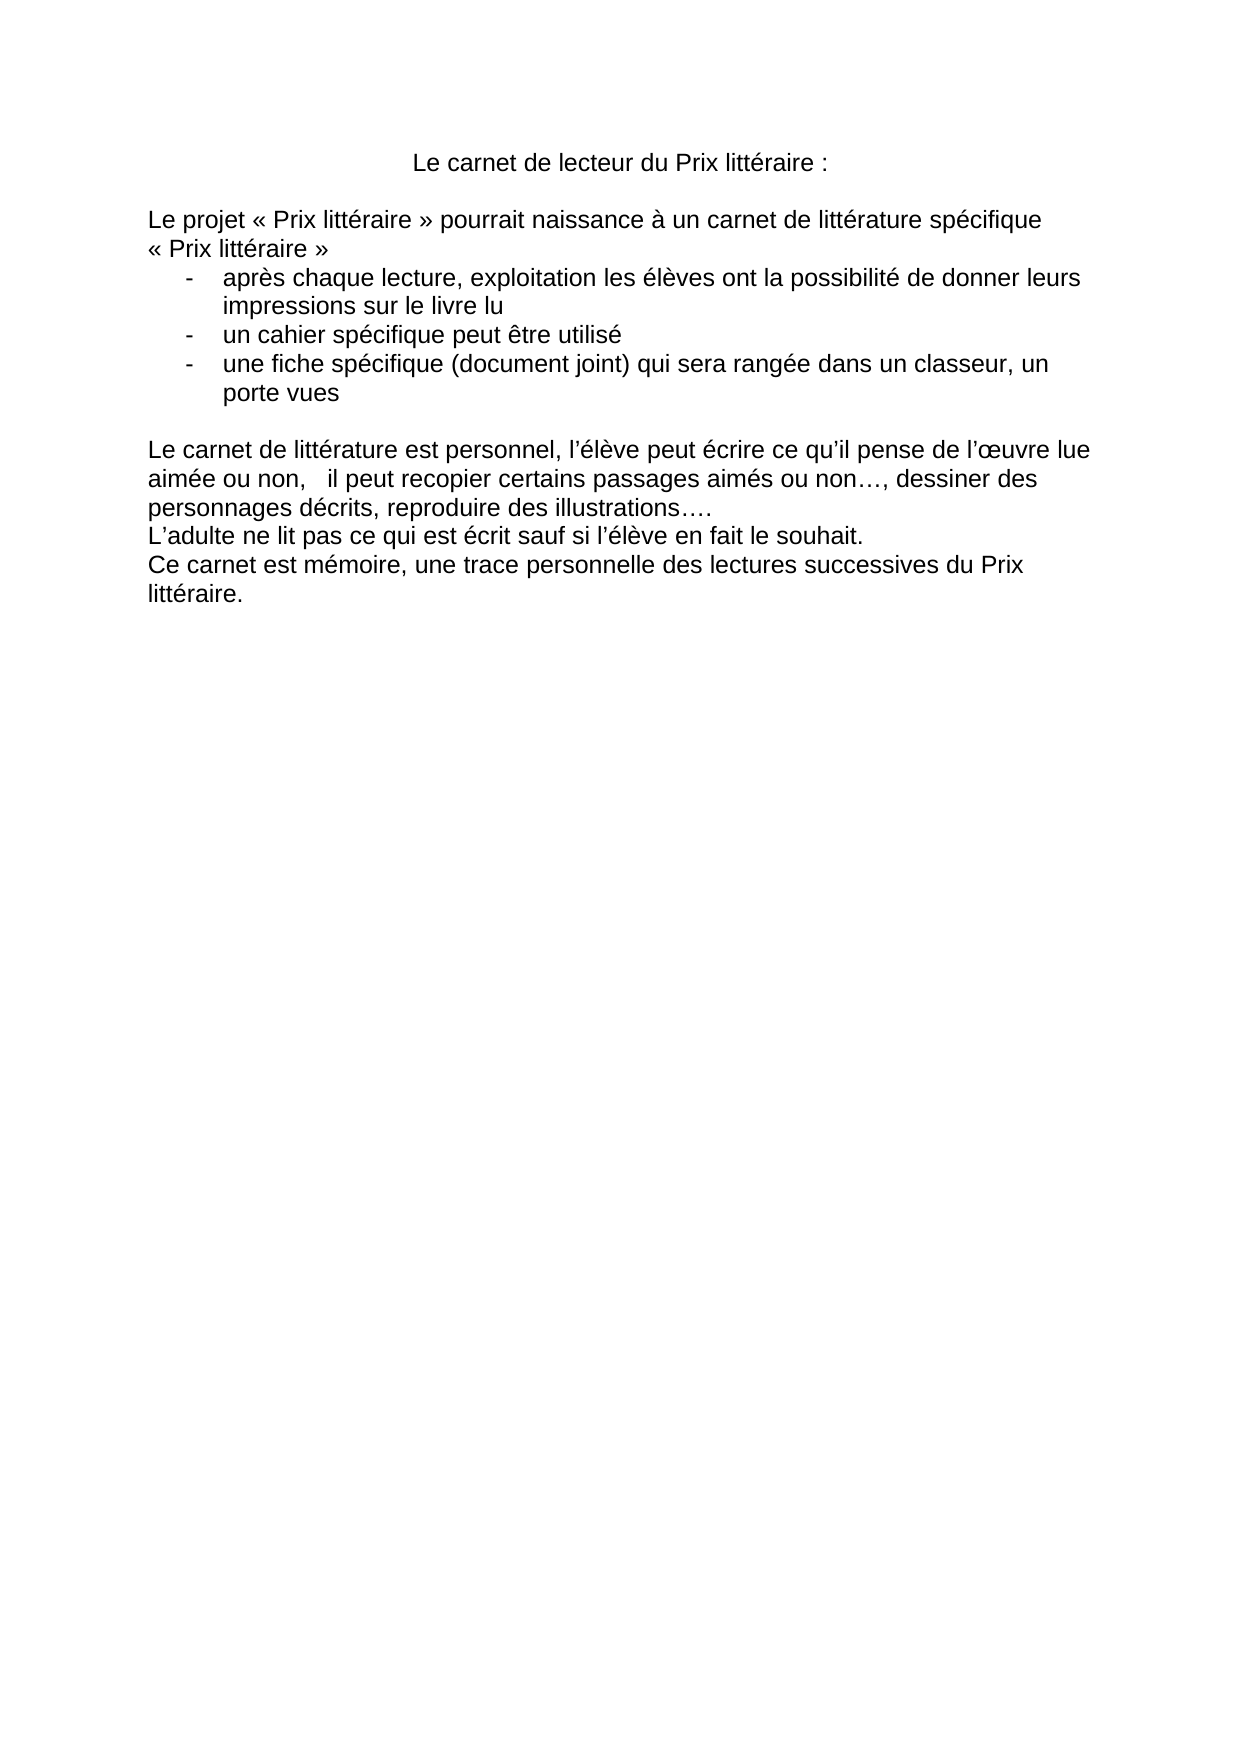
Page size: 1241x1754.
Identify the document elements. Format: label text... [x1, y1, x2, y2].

text L’adulte ne lit pas ce qui est écrit sauf si l’élève en fait le souhait. [148, 521, 1093, 550]
list après chaque lecture, exploitation les élèves ont la possibilité de donner leurs impressions sur le livre lu [185, 263, 1093, 320]
text Le carnet de lecteur du Prix littéraire : [148, 148, 1093, 176]
list un cahier spécifique peut être utilisé [185, 320, 1093, 349]
text Le carnet de littérature est personnel, l’élève peut écrire ce qu’il pense de l’œuvre lue aimée ou non, il peut recopier certains passages aimés ou non…, dessiner des personnages décrits, reproduire des illustrations…. [148, 435, 1093, 521]
text Le projet « Prix littéraire » pourrait naissance à un carnet de littérature spécifique « Prix littéraire » [148, 205, 1093, 263]
text Ce carnet est mémoire, une trace personnelle des lectures successives du Prix littéraire. [148, 550, 1093, 608]
list une fiche spécifique (document joint) qui sera rangée dans un classeur, un porte vues [185, 349, 1093, 406]
